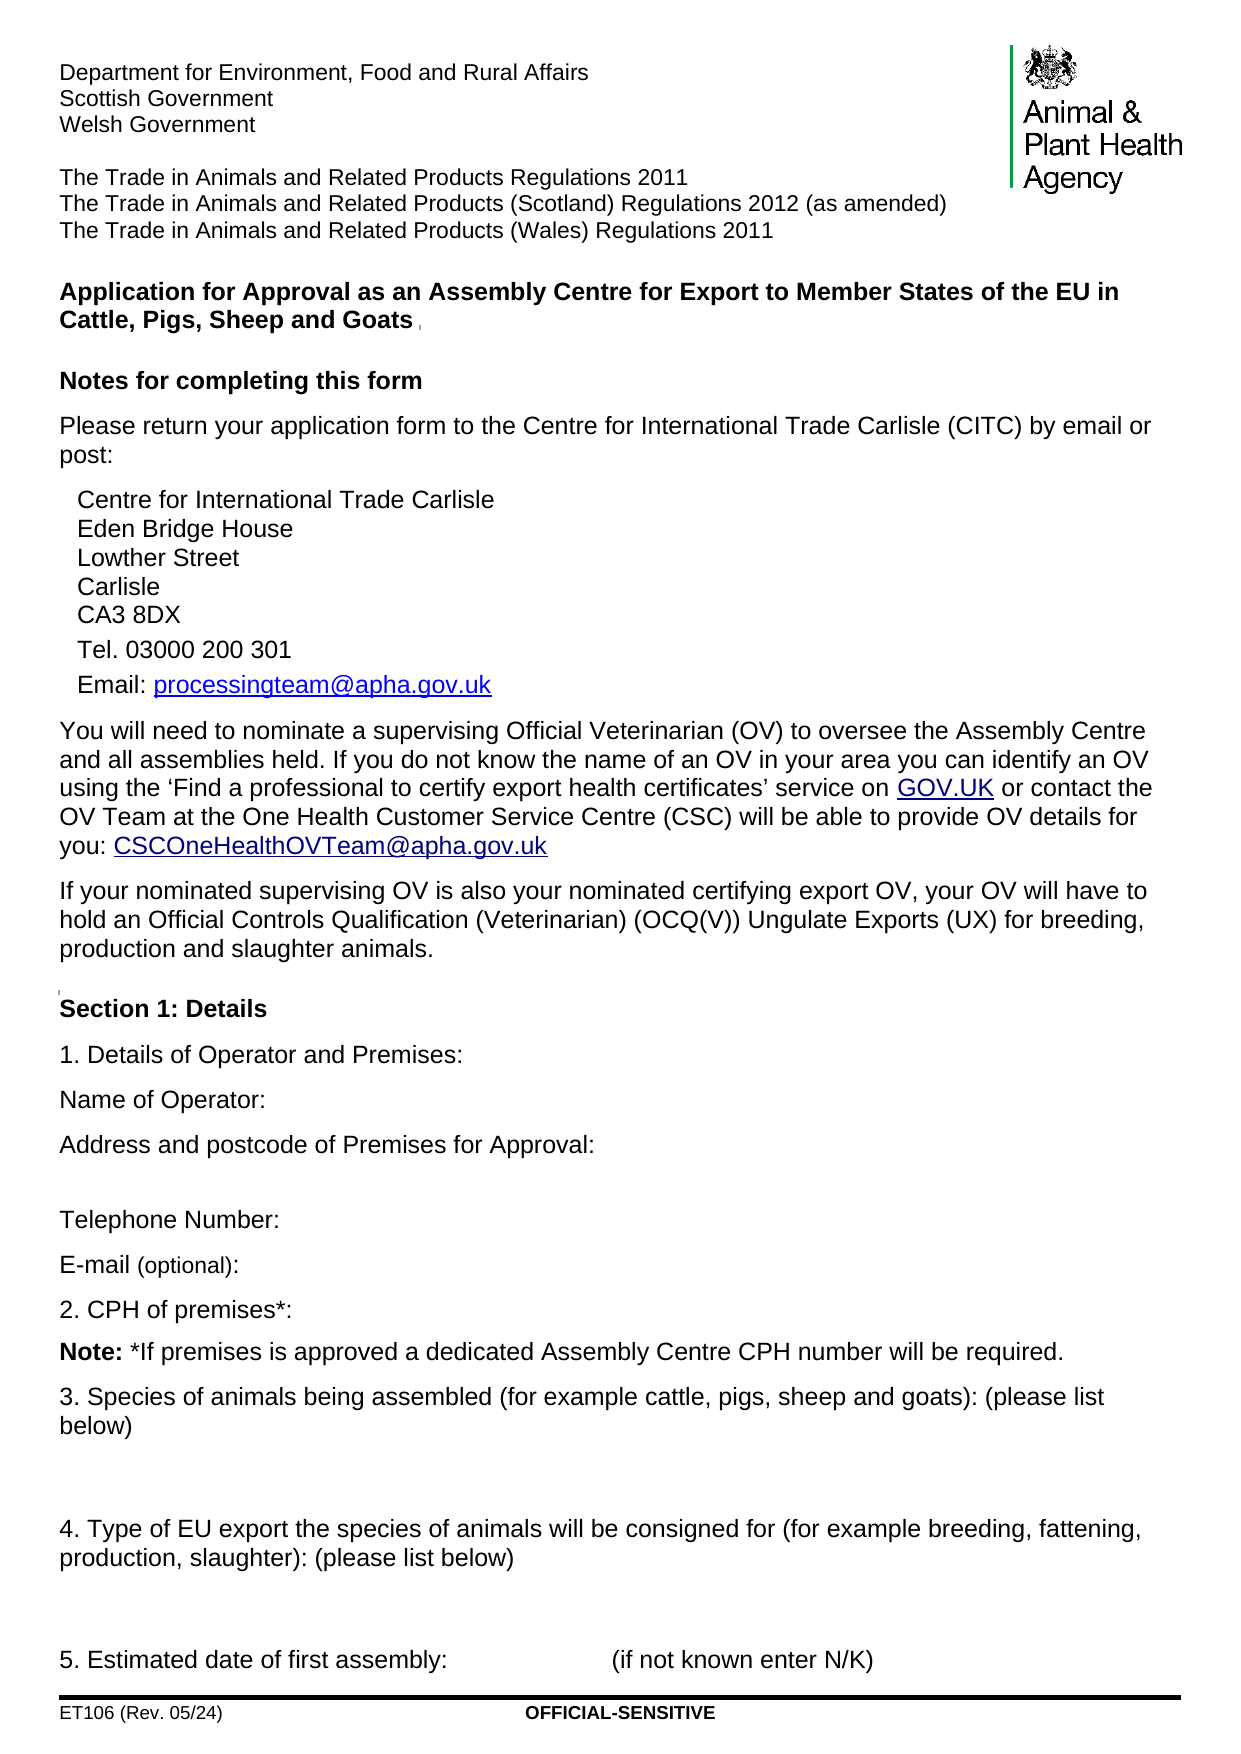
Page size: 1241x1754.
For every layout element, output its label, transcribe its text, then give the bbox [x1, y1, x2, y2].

list Carlisle [77, 572, 1181, 600]
list If your nominated supervising OV is also your nominated certifying export OV, your OV will have to hold an Official Controls Qualification (Veterinarian) (OCQ(V)) Ungulate Exports (UX) for breeding, production and slaughter animals. [59, 876, 1181, 962]
list CA3 8DX [77, 600, 1181, 629]
list Centre for International Trade Carlisle [77, 485, 1181, 514]
text Welsh Government [59, 111, 1010, 138]
text [1013, 85, 1181, 111]
text 2. CPH of premises*: [59, 1296, 1181, 1324]
text E-mail (optional): [59, 1250, 1181, 1279]
text Telephone Number: [59, 1205, 1181, 1233]
list Eden Bridge House [77, 514, 1181, 543]
text Note: *If premises is approved a dedicated Assembly Centre CPH number will be required. [59, 1337, 1181, 1366]
subtitle Section 1: Details [59, 994, 1181, 1023]
text Name of Operator: [59, 1085, 1181, 1114]
title The Trade in Animals and Related Products (Scotland) Regulations 2012 (as amended) [59, 190, 1181, 217]
text Scottish Government [59, 85, 1010, 111]
subtitle Notes for completing this form [59, 366, 1181, 394]
text 5. Estimated date of first assembly: (if not known enter N/K) [59, 1646, 1181, 1674]
list Please return your application form to the Centre for International Trade Carlisle (CITC) by email or post: [59, 411, 1181, 469]
text [1013, 111, 1181, 138]
list Email: processingteam@apha.gov.uk [77, 670, 1181, 699]
list Lowther Street [77, 543, 1181, 572]
title The Trade in Animals and Related Products Regulations 2011 [59, 164, 1181, 190]
text 4. Type of EU export the species of animals will be consigned for (for example breeding, fattening, production, slaughter): (please list below) [59, 1514, 1181, 1571]
title The Trade in Animals and Related Products (Wales) Regulations 2011 [59, 217, 1181, 243]
text Address and postcode of Premises for Approval: [59, 1131, 1181, 1159]
text Department for Environment, Food and Rural Affairs [59, 59, 1010, 85]
text [1069, 59, 1181, 85]
text 3. Species of animals being assembled (for example cattle, pigs, sheep and goats): (please list below) [59, 1382, 1181, 1440]
subtitle Application for Approval as an Assembly Centre for Export to Member States of the EU in Cattle, Pigs, Sheep and Goats [59, 277, 1181, 334]
list You will need to nominate a supervising Official Veterinarian (OV) to oversee the Assembly Centre and all assemblies held. If you do not know the name of an OV in your area you can identify an OV using the ‘Find a professional to certify export health certificates’ service on GOV.UK or contact the OV Team at the One Health Customer Service Centre (CSC) will be able to provide OV details for you: CSCOneHealthOVTeam@apha.gov.uk [59, 716, 1181, 859]
list Tel. 03000 200 301 [77, 635, 1181, 664]
text 1. Details of Operator and Premises: [59, 1040, 1181, 1068]
